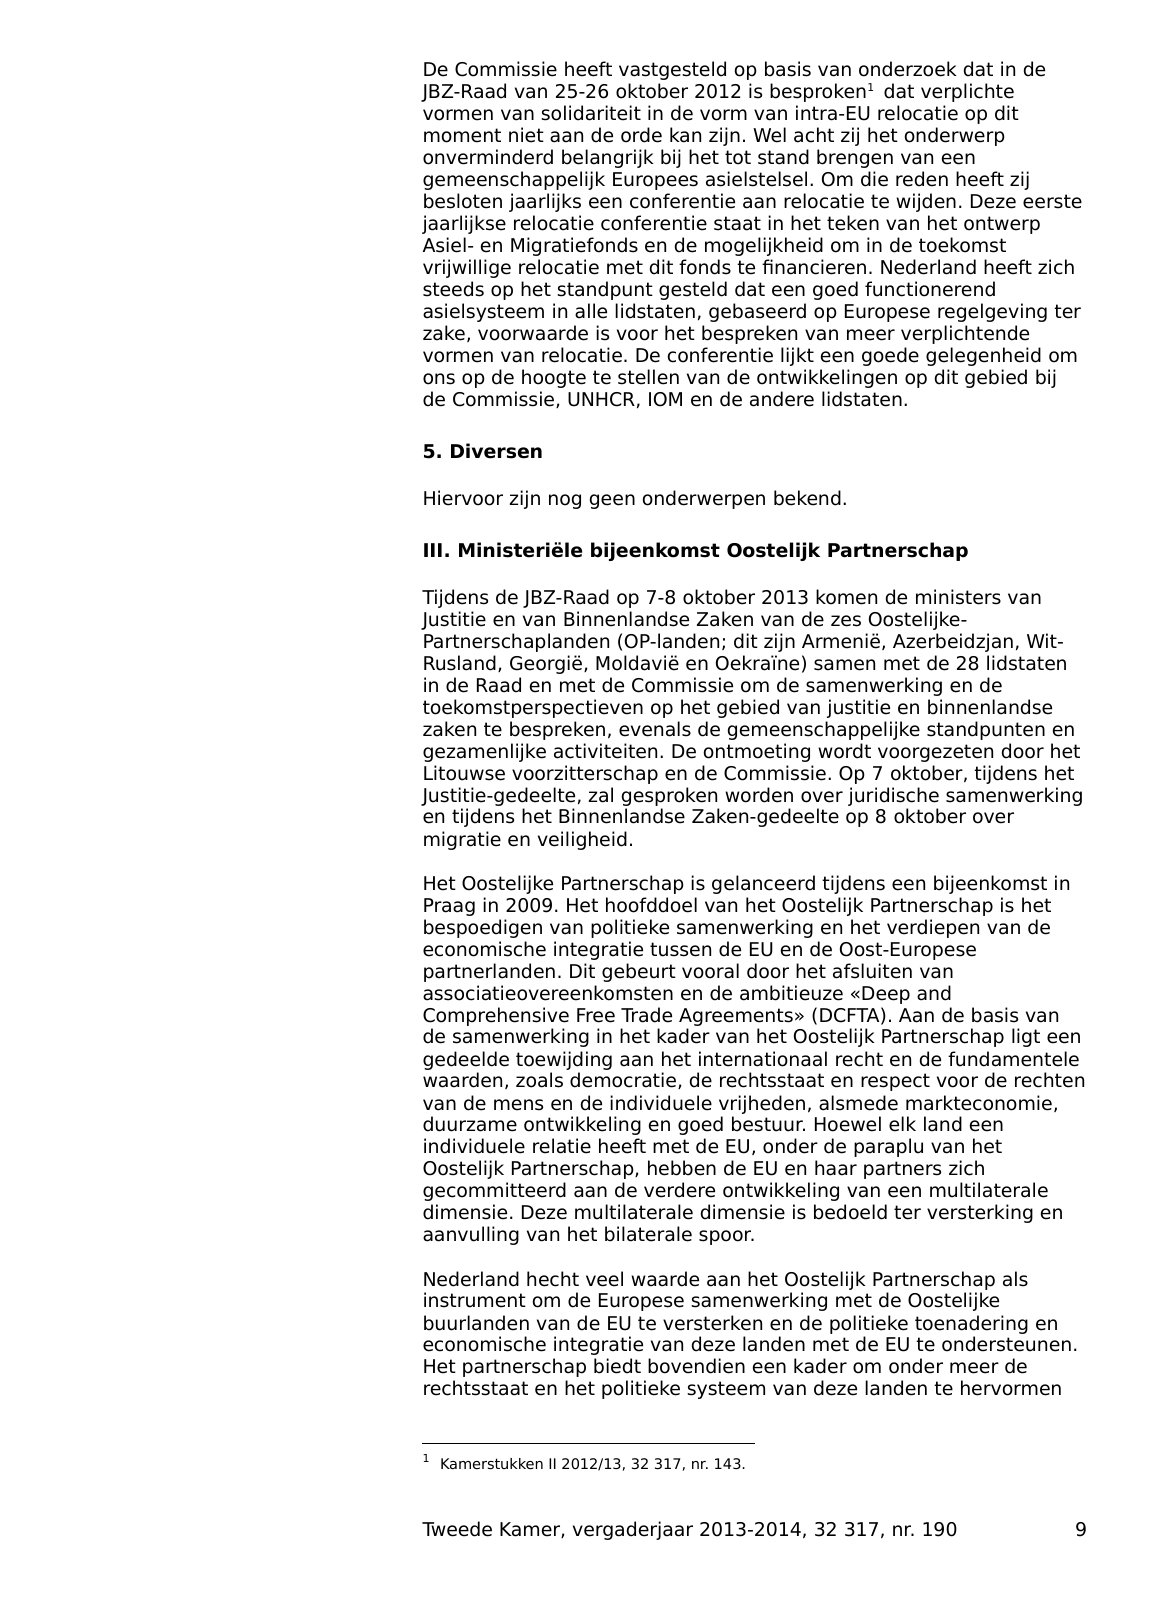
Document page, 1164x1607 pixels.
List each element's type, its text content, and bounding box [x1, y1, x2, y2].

text Tijdens de JBZ-Raad op 7-8 oktober 2013 komen de ministers van Justitie en van Binnenlandse Zaken van de zes Oostelijke-Partnerschaplanden (OP-landen; dit zijn Armenië, Azerbeidzjan, Wit-Rusland, Georgië, Moldavië en Oekraïne) samen met de 28 lidstaten in de Raad en met de Commissie om de samenwerking en de toekomstperspectieven op het gebied van justitie en binnenlandse zaken te bespreken, evenals de gemeenschappelijke standpunten en gezamenlijke activiteiten. De ontmoeting wordt voorgezeten door het Litouwse voorzitterschap en de Commissie. Op 7 oktober, tijdens het Justitie-gedeelte, zal gesproken worden over juridische samenwerking en tijdens het Binnenlandse Zaken-gedeelte op 8 oktober over migratie en veiligheid. [422, 587, 1087, 850]
subtitle 5. Diversen [422, 441, 1087, 463]
subtitle III. Ministeriële bijeenkomst Oostelijk Partnerschap [422, 540, 1087, 562]
text Nederland hecht veel waarde aan het Oostelijk Partnerschap als instrument om de Europese samenwerking met de Oostelijke buurlanden van de EU te versterken en de politieke toenadering en economische integratie van deze landen met de EU te ondersteunen. Het partnerschap biedt bovendien een kader om onder meer de rechtsstaat en het politieke systeem van deze landen te hervormen [422, 1268, 1087, 1400]
text Het Oostelijke Partnerschap is gelanceerd tijdens een bijeenkomst in Praag in 2009. Het hoofddoel van het Oostelijk Partnerschap is het bespoedigen van politieke samenwerking en het verdiepen van de economische integratie tussen de EU en de Oost-Europese partnerlanden. Dit gebeurt vooral door het afsluiten van associatieovereenkomsten en de ambitieuze «Deep and Comprehensive Free Trade Agreements» (DCFTA). Aan de basis van de samenwerking in het kader van het Oostelijk Partnerschap ligt een gedeelde toewijding aan het internationaal recht en de fundamentele waarden, zoals democratie, de rechtsstaat en respect voor de rechten van de mens en de individuele vrijheden, alsmede markteconomie, duurzame ontwikkeling en goed bestuur. Hoewel elk land een individuele relatie heeft met de EU, onder de paraplu van het Oostelijk Partnerschap, hebben de EU en haar partners zich gecommitteerd aan de verdere ontwikkeling van een multilaterale dimensie. Deze multilaterale dimensie is bedoeld ter versterking en aanvulling van het bilaterale spoor. [422, 873, 1087, 1246]
text De Commissie heeft vastgesteld op basis van onderzoek dat in de JBZ-Raad van 25-26 oktober 2012 is besproken dat verplichte vormen van solidariteit in de vorm van intra-EU relocatie op dit moment niet aan de orde kan zijn. Wel acht zij het onderwerp onverminderd belangrijk bij het tot stand brengen van een gemeenschappelijk Europees asielstelsel. Om die reden heeft zij besloten jaarlijks een conferentie aan relocatie te wijden. Deze eerste jaarlijkse relocatie conferentie staat in het teken van het ontwerp Asiel- en Migratiefonds en de mogelijkheid om in de toekomst vrijwillige relocatie met dit fonds te financieren. Nederland heeft zich steeds op het standpunt gesteld dat een goed functionerend asielsysteem in alle lidstaten, gebaseerd op Europese regelgeving ter zake, voorwaarde is voor het bespreken van meer verplichtende vormen van relocatie. De conferentie lijkt een goede gelegenheid om ons op de hoogte te stellen van de ontwikkelingen op dit gebied bij de Commissie, UNHCR, IOM en de andere lidstaten. [422, 59, 1087, 411]
text Kamerstukken II 2012/13, 32 317, nr. 143. [422, 1452, 1087, 1474]
text Hiervoor zijn nog geen onderwerpen bekend. [422, 488, 1087, 510]
